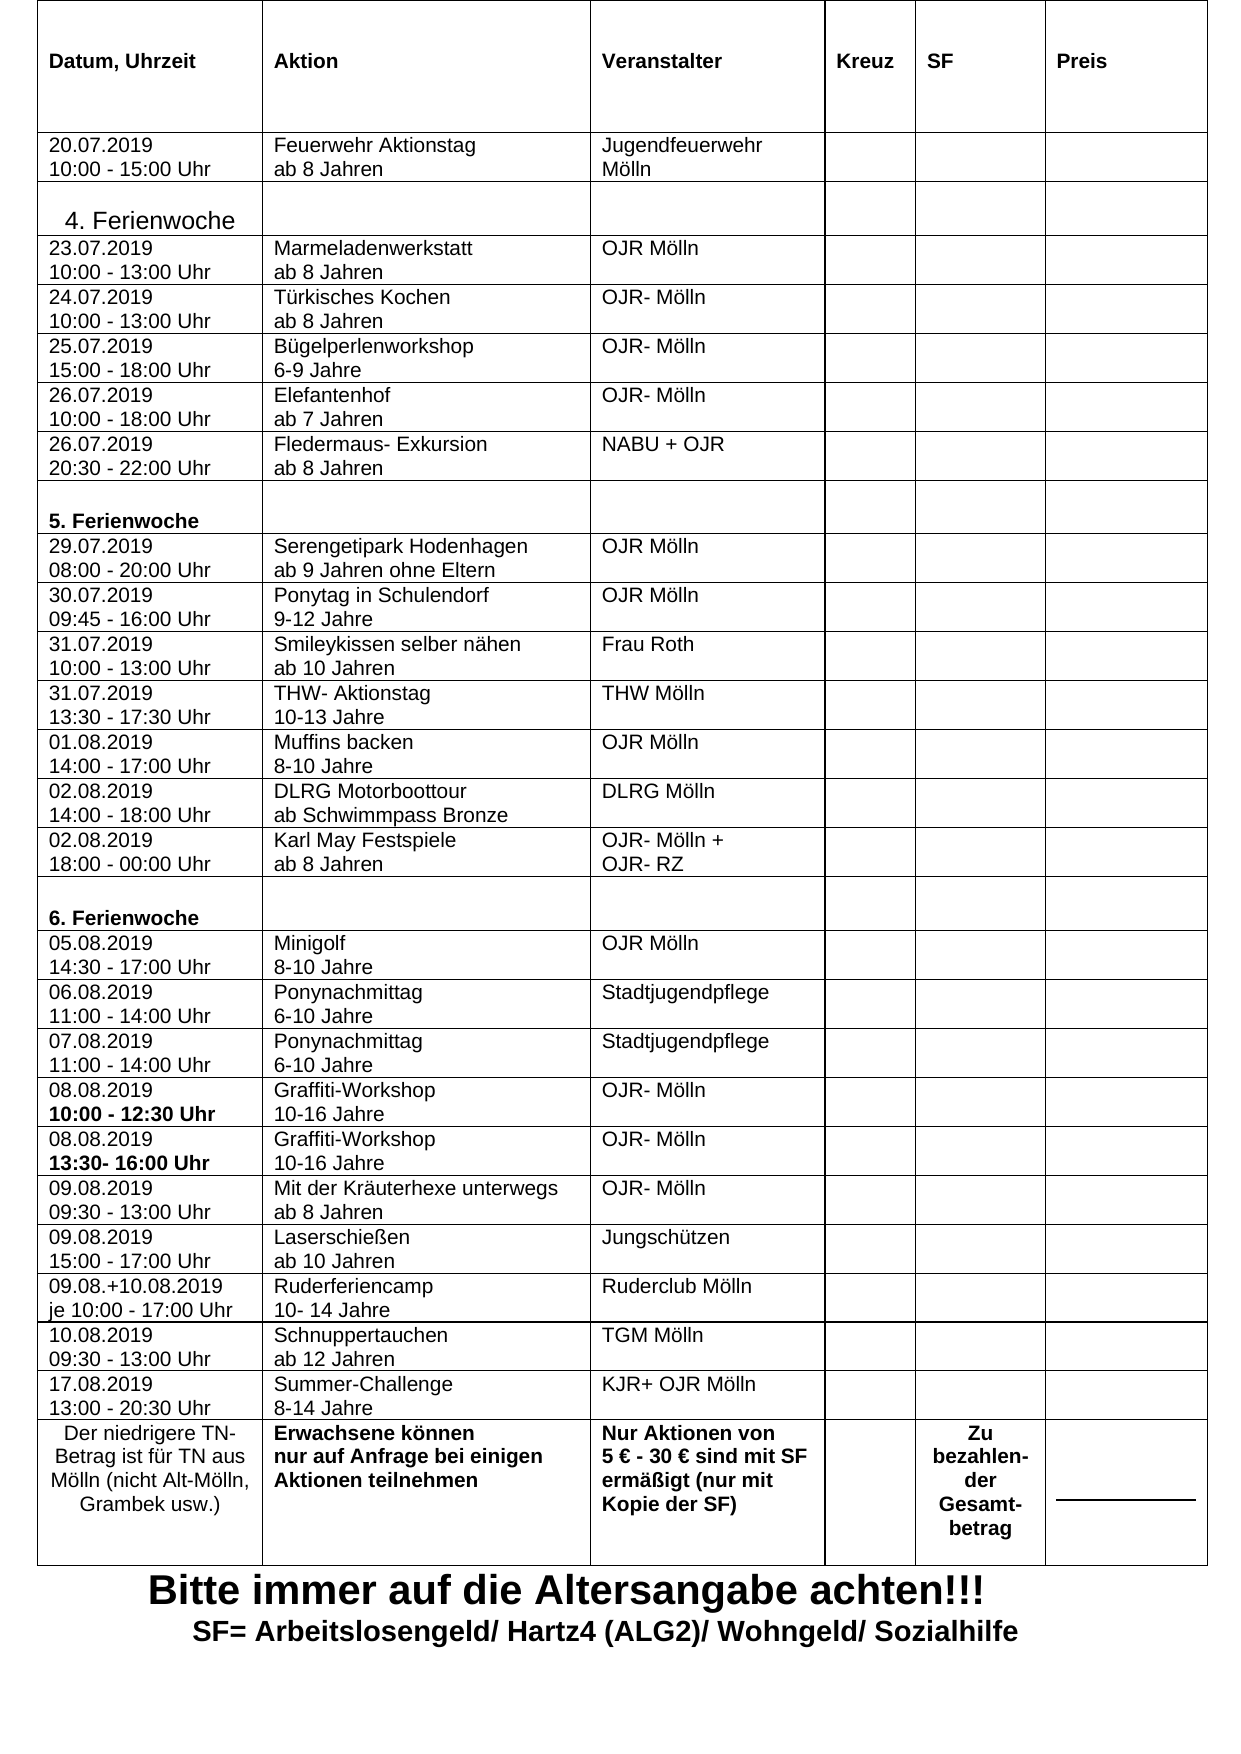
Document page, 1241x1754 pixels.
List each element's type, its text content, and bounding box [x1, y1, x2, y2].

table_cell Der niedrigere TN- Betrag ist für TN aus Mölln (nicht Alt-Mölln, Grambek usw.) [38, 1420, 262, 1564]
table_cell Graffiti-Workshop 10-16 Jahre [263, 1127, 590, 1174]
table_cell Datum, Uhrzeit [38, 1, 262, 132]
table_cell Türkisches Kochen ab 8 Jahren [263, 285, 590, 333]
table_cell [1046, 133, 1207, 181]
table_cell 26.07.2019 20:30 - 22:00 Uhr [38, 432, 262, 479]
table_cell Feuerwehr Aktionstag ab 8 Jahren [263, 133, 590, 181]
table_cell [916, 1029, 1045, 1077]
table_cell OJR- Mölln [591, 1176, 824, 1223]
table_cell [916, 1323, 1045, 1370]
table_cell [826, 681, 915, 729]
table_cell OJR- Mölln [591, 334, 824, 382]
table_cell [263, 182, 590, 235]
table_cell OJR Mölln [591, 931, 824, 979]
table_cell [826, 383, 915, 431]
table_cell [916, 931, 1045, 979]
table_cell [1046, 1420, 1207, 1564]
table_cell [1046, 730, 1207, 778]
table_cell 20.07.2019 10:00 - 15:00 Uhr [38, 133, 262, 181]
table_cell Stadtjugendpflege [591, 1029, 824, 1077]
table_cell [916, 481, 1045, 533]
table_cell [916, 285, 1045, 333]
table_cell DLRG Mölln [591, 779, 824, 827]
table_cell [1046, 583, 1207, 631]
table_cell [1046, 877, 1207, 930]
table_cell THW Mölln [591, 681, 824, 729]
table_cell [1046, 632, 1207, 680]
table_cell [1046, 182, 1207, 235]
table_cell 30.07.2019 09:45 - 16:00 Uhr [38, 583, 262, 631]
table_cell NABU + OJR [591, 432, 824, 479]
table_cell 09.08.+10.08.2019 je 10:00 - 17:00 Uhr [38, 1274, 262, 1321]
table_cell OJR- Mölln [591, 383, 824, 431]
table_cell Ponynachmittag 6-10 Jahre [263, 1029, 590, 1077]
table_cell [826, 1323, 915, 1370]
table_cell 05.08.2019 14:30 - 17:00 Uhr [38, 931, 262, 979]
table_cell [826, 583, 915, 631]
table_cell [826, 1371, 915, 1419]
table_cell [826, 534, 915, 582]
table_cell [916, 383, 1045, 431]
table_cell 08.08.2019 13:30- 16:00 Uhr [38, 1127, 262, 1174]
table_cell 26.07.2019 10:00 - 18:00 Uhr [38, 383, 262, 431]
table_cell 01.08.2019 14:00 - 17:00 Uhr [38, 730, 262, 778]
table_cell [916, 1176, 1045, 1223]
table_cell [916, 432, 1045, 479]
table_cell OJR- Mölln [591, 1127, 824, 1174]
table_cell [916, 133, 1045, 181]
table_cell 31.07.2019 10:00 - 13:00 Uhr [38, 632, 262, 680]
text SF= Arbeitslosengeld/ Hartz4 (ALG2)/ Wohngeld/ Sozialhilfe [44, 1613, 1240, 1647]
table_cell [1046, 828, 1207, 876]
table_cell [826, 931, 915, 979]
table_cell [916, 779, 1045, 827]
table_cell 02.08.2019 18:00 - 00:00 Uhr [38, 828, 262, 876]
table_cell [1046, 1371, 1207, 1419]
table_cell [591, 877, 824, 930]
table_cell Serengetipark Hodenhagen ab 9 Jahren ohne Eltern [263, 534, 590, 582]
table_cell Mit der Kräuterhexe unterwegs ab 8 Jahren [263, 1176, 590, 1223]
table_cell [826, 481, 915, 533]
table_cell Laserschießen ab 10 Jahren [263, 1225, 590, 1272]
table_cell [826, 1029, 915, 1077]
table_cell Ruderclub Mölln [591, 1274, 824, 1321]
table_cell Ruderferiencamp 10- 14 Jahre [263, 1274, 590, 1321]
table_cell Jugendfeuerwehr Mölln [591, 133, 824, 181]
table_cell Aktion [263, 1, 590, 132]
table_cell Schnuppertauchen ab 12 Jahren [263, 1323, 590, 1370]
table_cell OJR Mölln [591, 534, 824, 582]
table_cell KJR+ OJR Mölln [591, 1371, 824, 1419]
table_cell Stadtjugendpflege [591, 980, 824, 1028]
table_cell Kreuz [826, 1, 915, 132]
table_cell [1046, 334, 1207, 382]
table_cell Bügelperlenworkshop 6-9 Jahre [263, 334, 590, 382]
table_cell Zu bezahlen-der Gesamt-betrag [916, 1420, 1045, 1564]
table_cell 06.08.2019 11:00 - 14:00 Uhr [38, 980, 262, 1028]
table_cell [826, 980, 915, 1028]
table_cell Nur Aktionen von 5 € - 30 € sind mit SF ermäßigt (nur mit Kopie der SF) [591, 1420, 824, 1564]
table_cell [826, 730, 915, 778]
table_cell Ponynachmittag 6-10 Jahre [263, 980, 590, 1028]
table_cell [826, 1274, 915, 1321]
table_cell [826, 285, 915, 333]
table_cell [916, 1225, 1045, 1272]
table_cell TGM Mölln [591, 1323, 824, 1370]
table_cell [916, 1127, 1045, 1174]
table_cell [826, 182, 915, 235]
table_cell [1046, 1078, 1207, 1126]
table_cell [1046, 1127, 1207, 1174]
table_cell [826, 828, 915, 876]
table_cell 10.08.2019 09:30 - 13:00 Uhr [38, 1323, 262, 1370]
table_cell OJR- Mölln + OJR- RZ [591, 828, 824, 876]
table_cell [826, 1225, 915, 1272]
table_cell [916, 1078, 1045, 1126]
table_cell Veranstalter [591, 1, 824, 132]
table_cell [916, 534, 1045, 582]
text Bitte immer auf die Altersangabe achten!!! [148, 1566, 1240, 1613]
table_cell [916, 236, 1045, 284]
table_cell Karl May Festspiele ab 8 Jahren [263, 828, 590, 876]
table_cell [1046, 1323, 1207, 1370]
table_cell [916, 828, 1045, 876]
table_cell 6. Ferienwoche [38, 877, 262, 930]
table_cell 17.08.2019 13:00 - 20:30 Uhr [38, 1371, 262, 1419]
table_cell [591, 481, 824, 533]
table_cell [1046, 534, 1207, 582]
table_cell [826, 779, 915, 827]
table_cell 4. Ferienwoche [38, 182, 262, 235]
table_cell 09.08.2019 15:00 - 17:00 Uhr [38, 1225, 262, 1272]
table_cell [826, 432, 915, 479]
table_cell 08.08.2019 10:00 - 12:30 Uhr [38, 1078, 262, 1126]
table_cell [826, 1420, 915, 1564]
table_cell [826, 632, 915, 680]
table_cell SF [916, 1, 1045, 132]
table_cell [1046, 432, 1207, 479]
table_cell OJR Mölln [591, 583, 824, 631]
table_cell [1046, 285, 1207, 333]
table_cell [826, 1078, 915, 1126]
table_cell [916, 1274, 1045, 1321]
table_cell [1046, 931, 1207, 979]
table_cell Elefantenhof ab 7 Jahren [263, 383, 590, 431]
table_cell 09.08.2019 09:30 - 13:00 Uhr [38, 1176, 262, 1223]
table_cell [1046, 1274, 1207, 1321]
table_cell Preis [1046, 1, 1207, 132]
table_cell 25.07.2019 15:00 - 18:00 Uhr [38, 334, 262, 382]
table_cell [826, 1176, 915, 1223]
table_cell [263, 481, 590, 533]
table_cell 31.07.2019 13:30 - 17:30 Uhr [38, 681, 262, 729]
table_cell [916, 980, 1045, 1028]
table_cell Marmeladenwerkstatt ab 8 Jahren [263, 236, 590, 284]
table_cell [1046, 681, 1207, 729]
table_cell [916, 182, 1045, 235]
table_cell [1046, 779, 1207, 827]
table_cell 24.07.2019 10:00 - 13:00 Uhr [38, 285, 262, 333]
table_cell [1046, 1176, 1207, 1223]
table_cell Minigolf 8-10 Jahre [263, 931, 590, 979]
table_cell [916, 877, 1045, 930]
table_cell OJR Mölln [591, 730, 824, 778]
table_cell [916, 583, 1045, 631]
table_cell [1046, 481, 1207, 533]
table_cell THW- Aktionstag 10-13 Jahre [263, 681, 590, 729]
table_cell OJR- Mölln [591, 1078, 824, 1126]
table_cell 5. Ferienwoche [38, 481, 262, 533]
table_cell Muffins backen 8-10 Jahre [263, 730, 590, 778]
table_cell 07.08.2019 11:00 - 14:00 Uhr [38, 1029, 262, 1077]
table_cell [826, 877, 915, 930]
table_cell [826, 334, 915, 382]
table_cell Frau Roth [591, 632, 824, 680]
table_cell [916, 681, 1045, 729]
table_cell Smileykissen selber nähen ab 10 Jahren [263, 632, 590, 680]
table_cell OJR Mölln [591, 236, 824, 284]
table_cell [591, 182, 824, 235]
table_cell [263, 877, 590, 930]
table_cell Ponytag in Schulendorf 9-12 Jahre [263, 583, 590, 631]
table_cell Erwachsene können nur auf Anfrage bei einigen Aktionen teilnehmen [263, 1420, 590, 1564]
table_cell [916, 730, 1045, 778]
table_cell [916, 1371, 1045, 1419]
table_cell [1046, 236, 1207, 284]
table_cell OJR- Mölln [591, 285, 824, 333]
table_cell 02.08.2019 14:00 - 18:00 Uhr [38, 779, 262, 827]
table_cell Fledermaus- Exkursion ab 8 Jahren [263, 432, 590, 479]
table_cell Jungschützen [591, 1225, 824, 1272]
table_cell [1046, 383, 1207, 431]
table_cell DLRG Motorboottour ab Schwimmpass Bronze [263, 779, 590, 827]
table_cell 29.07.2019 08:00 - 20:00 Uhr [38, 534, 262, 582]
table_cell [1046, 1225, 1207, 1272]
table_cell 23.07.2019 10:00 - 13:00 Uhr [38, 236, 262, 284]
table_cell [1046, 980, 1207, 1028]
table_cell [1046, 1029, 1207, 1077]
table_cell [826, 236, 915, 284]
table_cell Summer-Challenge 8-14 Jahre [263, 1371, 590, 1419]
table_cell [826, 133, 915, 181]
table_cell [826, 1127, 915, 1174]
table_cell [916, 334, 1045, 382]
table_cell [916, 632, 1045, 680]
table_cell Graffiti-Workshop 10-16 Jahre [263, 1078, 590, 1126]
